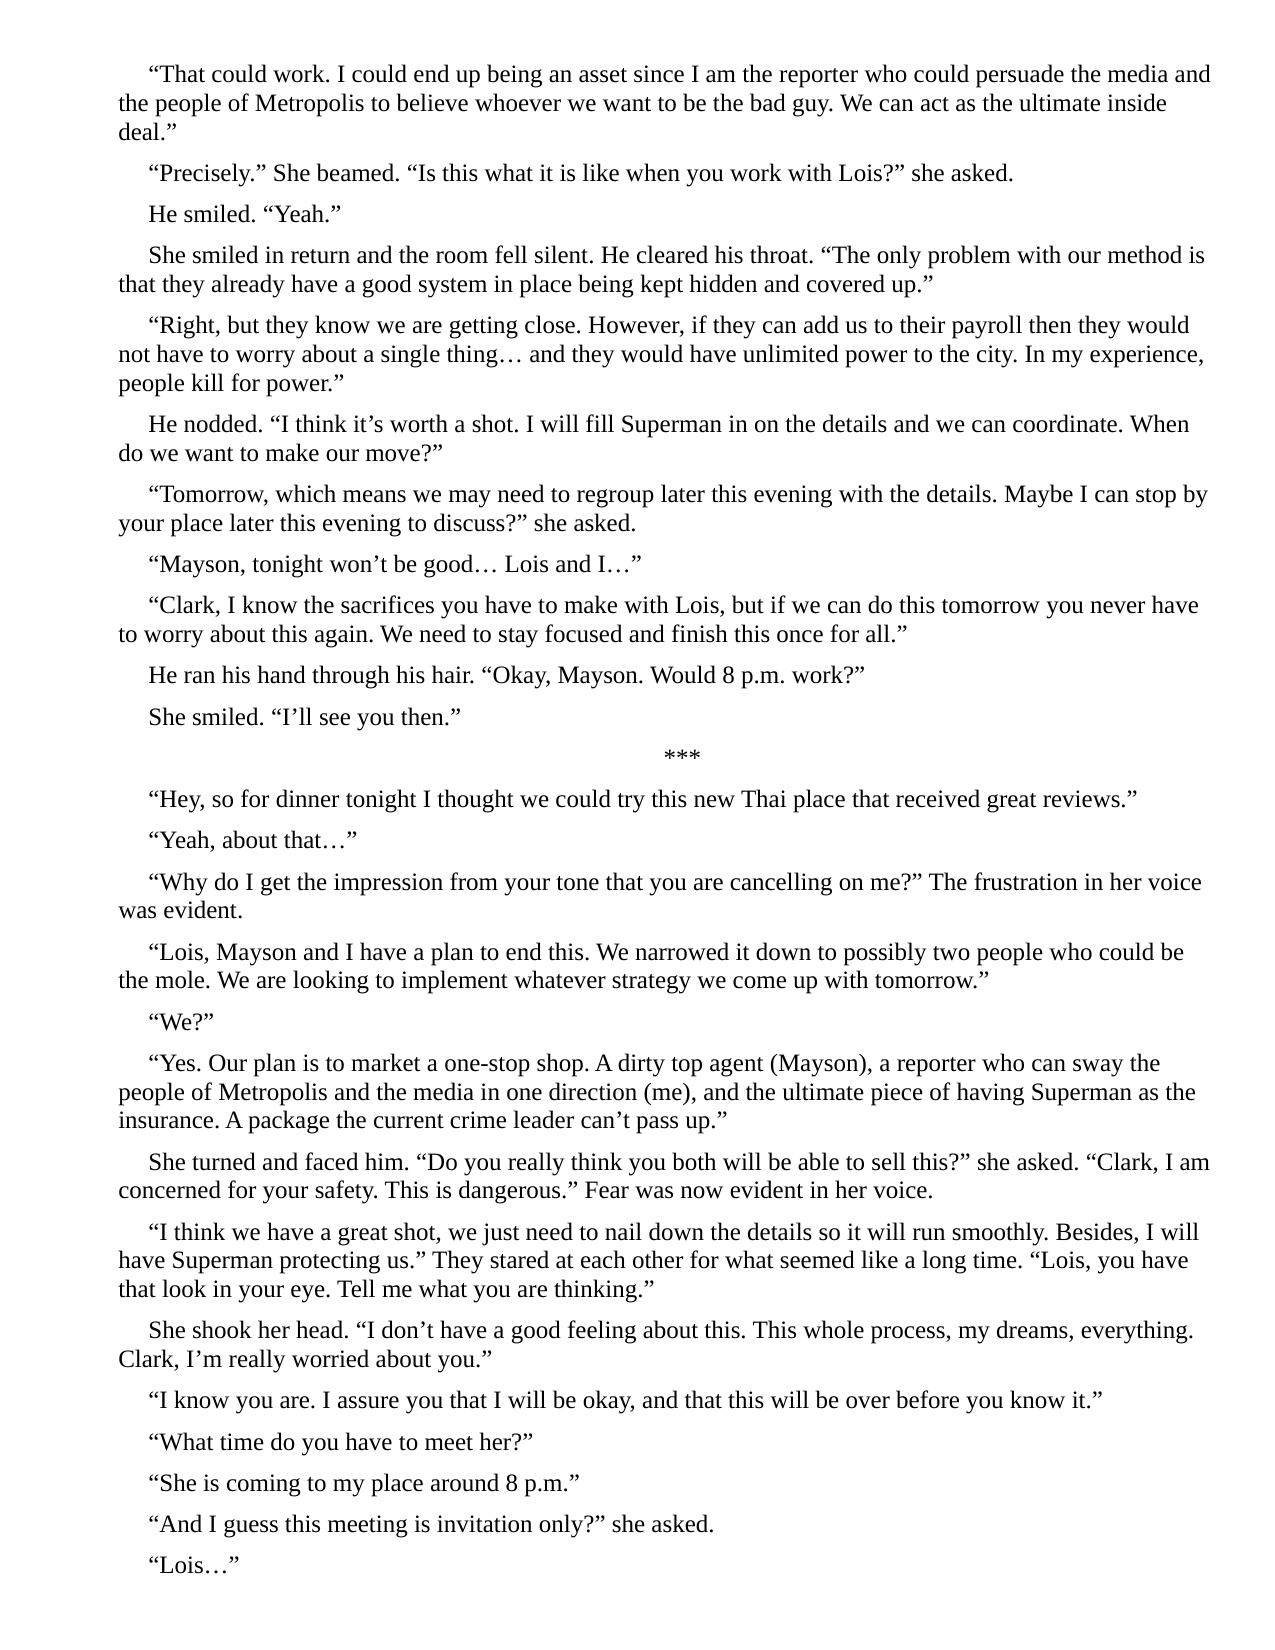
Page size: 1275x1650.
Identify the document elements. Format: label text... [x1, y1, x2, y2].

text “She is coming to my place around 8 p.m.” [118, 1468, 1216, 1497]
text “Why do I get the impression from your tone that you are cancelling on me?” The frustration in her voice was evident. [118, 867, 1216, 924]
text “What time do you have to meet her?” [118, 1427, 1216, 1455]
text “And I guess this meeting is invitation only?” she asked. [118, 1509, 1216, 1538]
text “Lois, Mayson and I have a plan to end this. We narrowed it down to possibly two people who could be the mole. We are looking to implement whatever strategy we come up with tomorrow.” [118, 937, 1216, 994]
text He smiled. “Yeah.” [118, 199, 1216, 228]
text “Yeah, about that…” [118, 825, 1216, 854]
text “Tomorrow, which means we may need to regroup later this evening with the details. Maybe I can stop by your place later this evening to discuss?” she asked. [118, 479, 1216, 537]
text “We?” [118, 1007, 1216, 1035]
text She smiled in return and the room fell silent. He cleared his throat. “The only problem with our method is that they already have a good system in place being kept hidden and covered up.” [118, 240, 1216, 298]
text She smiled. “I’ll see you then.” [118, 702, 1216, 730]
text “I think we have a great shot, we just need to nail down the details so it will run smoothly. Besides, I will have Superman protecting us.” They stared at each other for what seemed like a long time. “Lois, you have that look in your eye. Tell me what you are thinking.” [118, 1217, 1216, 1303]
text “Precisely.” She beamed. “Is this what it is like when you work with Lois?” she asked. [118, 158, 1216, 187]
text “Clark, I know the sacrifices you have to make with Lois, but if we can do this tomorrow you never have to worry about this again. We need to stay focused and finish this once for all.” [118, 590, 1216, 648]
text She turned and faced him. “Do you really think you both will be able to sell this?” she asked. “Clark, I am concerned for your safety. This is dangerous.” Fear was now evident in her voice. [118, 1147, 1216, 1204]
text He ran his hand through his hair. “Okay, Mayson. Would 8 p.m. work?” [118, 660, 1216, 689]
text “Right, but they know we are getting close. However, if they can add us to their payroll then they would not have to worry about a single thing… and they would have unlimited power to the city. In my experience, people kill for power.” [118, 310, 1216, 397]
text *** [118, 743, 1216, 772]
text “Lois…” [118, 1550, 1216, 1579]
text “I know you are. I assure you that I will be okay, and that this will be over before you know it.” [118, 1385, 1216, 1414]
text She shook her head. “I don’t have a good feeling about this. This whole process, my dreams, everything. Clark, I’m really worried about you.” [118, 1315, 1216, 1373]
text He nodded. “I think it’s worth a shot. I will fill Superman in on the details and we can coordinate. When do we want to make our move?” [118, 409, 1216, 467]
text “Hey, so for dinner tonight I thought we could try this new Thai place that received great reviews.” [118, 784, 1216, 813]
text “That could work. I could end up being an asset since I am the reporter who could persuade the media and the people of Metropolis to believe whoever we want to be the bad guy. We can act as the ultimate inside deal.” [118, 59, 1216, 145]
text “Yes. Our plan is to market a one-stop shop. A dirty top agent (Mayson), a reporter who can sway the people of Metropolis and the media in one direction (me), and the ultimate piece of having Superman as the insurance. A package the current crime leader can’t pass up.” [118, 1048, 1216, 1134]
text “Mayson, tonight won’t be good… Lois and I…” [118, 549, 1216, 578]
